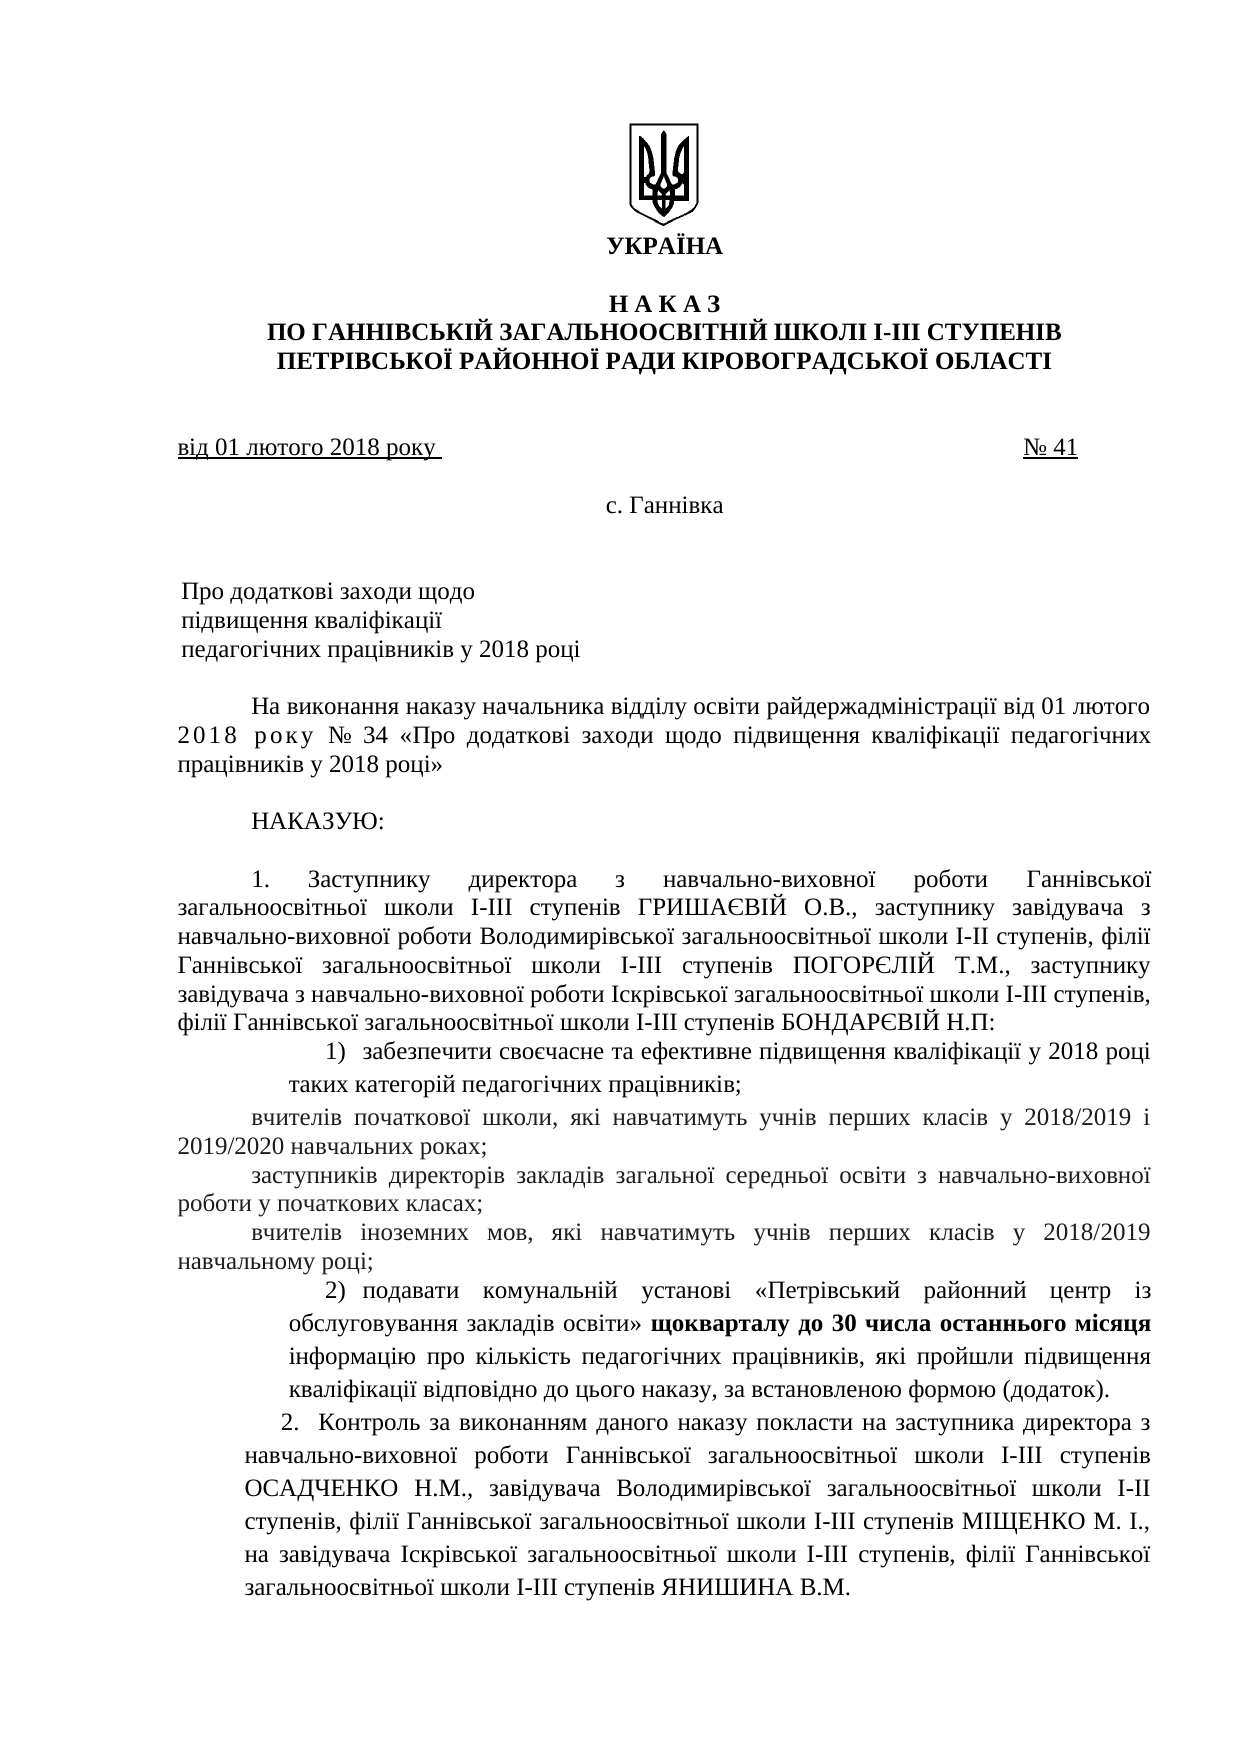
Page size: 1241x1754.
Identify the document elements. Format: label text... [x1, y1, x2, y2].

text Про додаткові заходи щодо [181, 576, 1152, 605]
text педагогічних працівників у 2018 році [181, 634, 1152, 662]
text ПО ГАННІВСЬКІЙ ЗАГАЛЬНООСВІТНІЙ ШКОЛІ І-ІІІ СТУПЕНІВ [177, 317, 1152, 346]
list подавати комунальній установі «Петрівський районний центр із обслуговування закладів освіти» щокварталу до 30 числа останнього місяця інформацію про кількість педагогічних працівників, які пройшли підвищення кваліфікації відповідно до цього наказу, за встановленою формою (додаток). [251, 1275, 1152, 1402]
text вчителів початкової школи, які навчатимуть учнів перших класів у 2018/2019 і 2019/2020 навчальних роках; [177, 1102, 1152, 1160]
text НАКАЗУЮ: [177, 806, 1152, 835]
text ПЕТРІВСЬКОЇ РАЙОННОЇ РАДИ КІРОВОГРАДСЬКОЇ ОБЛАСТІ [177, 346, 1152, 375]
text с. Ганнівка [177, 490, 1152, 519]
list забезпечити своєчасне та ефективне підвищення кваліфікації у 2018 році таких категорій педагогічних працівників; [251, 1036, 1152, 1098]
text підвищення кваліфікації [181, 605, 1152, 634]
text від 01 лютого 2018 року № 41 [177, 432, 1152, 461]
list Контроль за виконанням даного наказу покласти на заступника директора з навчально-виховної роботи Ганнівської загальноосвітньої школи І-ІІІ ступенів ОСАДЧЕНКО Н.М., завідувача Володимирівської загальноосвітньої школи І-ІІ ступенів, філії Ганнівської загальноосвітньої школи І-ІІІ ступенів МІЩЕНКО М. І., на завідувача Іскрівської загальноосвітньої школи І-ІІІ ступенів, філії Ганнівської загальноосвітньої школи І-ІІІ ступенів ЯНИШИНА В.М. [207, 1407, 1152, 1601]
text вчителів іноземних мов, які навчатимуть учнів перших класів у 2018/2019 навчальному році; [177, 1217, 1152, 1275]
text На виконання наказу начальника відділу освіти райдержадміністрації від 01 лютого 2018 року № 34 «Про додаткові заходи щодо підвищення кваліфікації педагогічних працівників у 2018 році» [177, 691, 1152, 777]
text заступників директорів закладів загальної середньої освіти з навчально-виховної роботи у початкових класах; [177, 1160, 1152, 1217]
text УКРАЇНА [177, 231, 1152, 260]
text 1. Заступнику директора з навчально-виховної роботи Ганнівської загальноосвітньої школи І-ІІІ ступенів ГРИШАЄВІЙ О.В., заступнику завідувача з навчально-виховної роботи Володимирівської загальноосвітньої школи І-ІІ ступенів, філії Ганнівської загальноосвітньої школи І-ІІІ ступенів ПОГОРЄЛІЙ Т.М., заступнику завідувача з навчально-виховної роботи Іскрівської загальноосвітньої школи І-ІІІ ступенів, філії Ганнівської загальноосвітньої школи І-ІІІ ступенів БОНДАРЄВІЙ Н.П: [177, 864, 1152, 1036]
text НАКАЗ [177, 289, 1152, 317]
